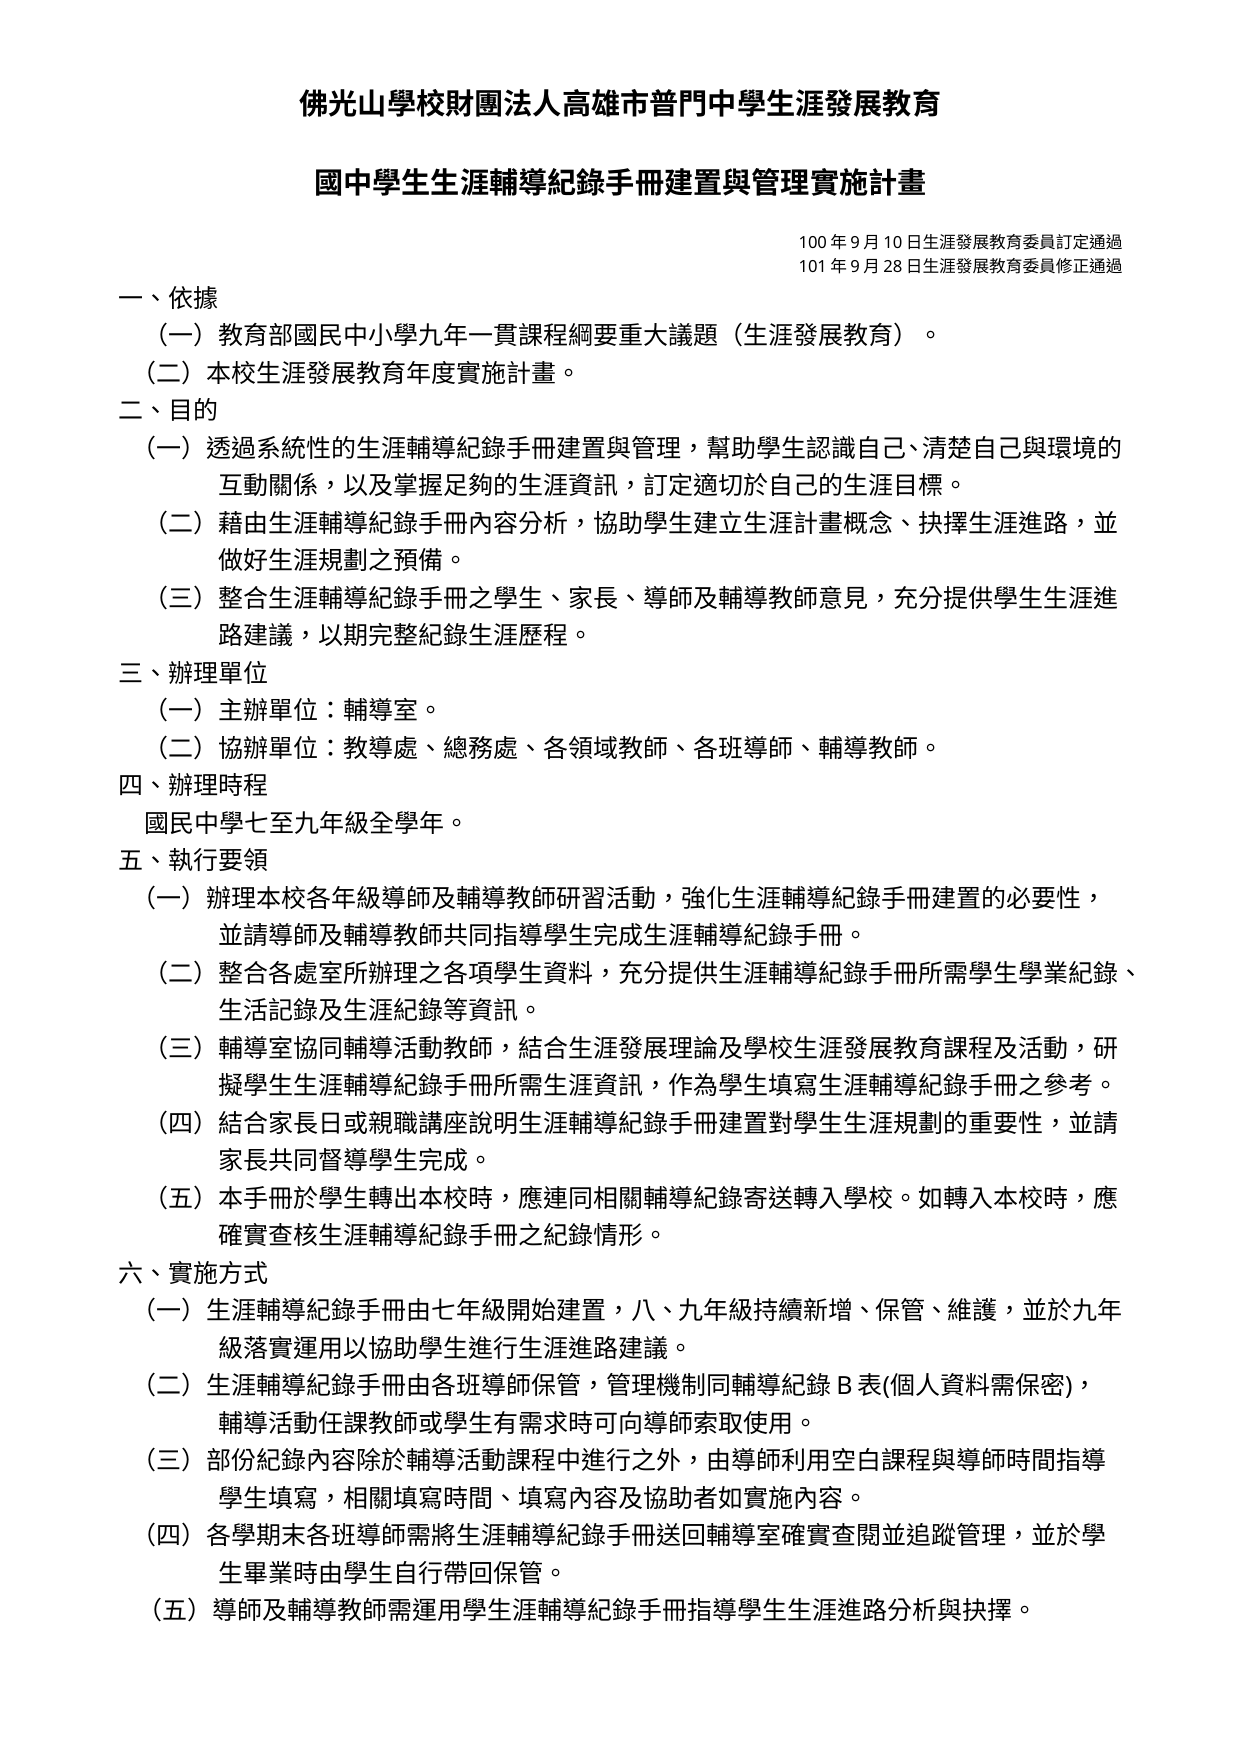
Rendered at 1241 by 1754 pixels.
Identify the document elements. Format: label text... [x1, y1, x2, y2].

text （二）協辦單位：教導處、總務處、各領域教師、各班導師、輔導教師。 [118, 728, 1122, 765]
text （三）整合生涯輔導紀錄手冊之學生、家長、導師及輔導教師意見，充分提供學生生涯進路建議，以期完整紀錄生涯歷程。 [143, 578, 1122, 653]
text （四）結合家長日或親職講座說明生涯輔導紀錄手冊建置對學生生涯規劃的重要性，並請家長共同督導學生完成。 [143, 1103, 1122, 1178]
text 五、執行要領 [118, 840, 1122, 878]
text 二、目的 [118, 390, 1122, 428]
text 100年9月10日生涯發展教育委員訂定通過 [118, 229, 1122, 253]
text （五）導師及輔導教師需運用學生涯輔導紀錄手冊指導學生生涯進路分析與抉擇。 [131, 1590, 1122, 1628]
text 國民中學七至九年級全學年。 [118, 803, 1122, 840]
text （一）辦理本校各年級導師及輔導教師研習活動，強化生涯輔導紀錄手冊建置的必要性，並請導師及輔導教師共同指導學生完成生涯輔導紀錄手冊。 [118, 878, 1122, 953]
text 三、辦理單位 [118, 653, 1122, 690]
text （二）整合各處室所辦理之各項學生資料，充分提供生涯輔導紀錄手冊所需學生學業紀錄、生活記錄及生涯紀錄等資訊。 [143, 953, 1122, 1028]
text （一）教育部國民中小學九年一貫課程綱要重大議題（生涯發展教育）。 [118, 315, 1122, 353]
text （五）本手冊於學生轉出本校時，應連同相關輔導紀錄寄送轉入學校。如轉入本校時，應確實查核生涯輔導紀錄手冊之紀錄情形。 [143, 1178, 1122, 1253]
text （二）藉由生涯輔導紀錄手冊內容分析，協助學生建立生涯計畫概念、抉擇生涯進路，並做好生涯規劃之預備。 [143, 503, 1122, 578]
text （二）生涯輔導紀錄手冊由各班導師保管，管理機制同輔導紀錄B表(個人資料需保密)，輔導活動任課教師或學生有需求時可向導師索取使用。 [118, 1365, 1122, 1440]
text （一）主辦單位：輔導室。 [118, 690, 1122, 728]
text 佛光山學校財團法人高雄市普門中學生涯發展教育 [118, 71, 1122, 125]
text 國中學生生涯輔導紀錄手冊建置與管理實施計畫 [118, 150, 1122, 204]
text （四）各學期末各班導師需將生涯輔導紀錄手冊送回輔導室確實查閱並追蹤管理，並於學生畢業時由學生自行帶回保管。 [118, 1515, 1122, 1590]
text （二）本校生涯發展教育年度實施計畫。 [118, 353, 1122, 390]
text （一）透過系統性的生涯輔導紀錄手冊建置與管理，幫助學生認識自己、清楚自己與環境的互動關係，以及掌握足夠的生涯資訊，訂定適切於自己的生涯目標。 [118, 428, 1122, 503]
text （三）輔導室協同輔導活動教師，結合生涯發展理論及學校生涯發展教育課程及活動，研擬學生生涯輔導紀錄手冊所需生涯資訊，作為學生填寫生涯輔導紀錄手冊之參考。 [143, 1028, 1122, 1103]
text 一、依據 [118, 278, 1122, 315]
text 四、辦理時程 [118, 765, 1122, 803]
text （一）生涯輔導紀錄手冊由七年級開始建置，八、九年級持續新增、保管、維護，並於九年級落實運用以協助學生進行生涯進路建議。 [118, 1290, 1122, 1365]
text 101年9月28日生涯發展教育委員修正通過 [118, 253, 1122, 278]
text （三）部份紀錄內容除於輔導活動課程中進行之外，由導師利用空白課程與導師時間指導學生填寫，相關填寫時間、填寫內容及協助者如實施內容。 [118, 1440, 1122, 1515]
text 六、實施方式 [118, 1253, 1122, 1290]
